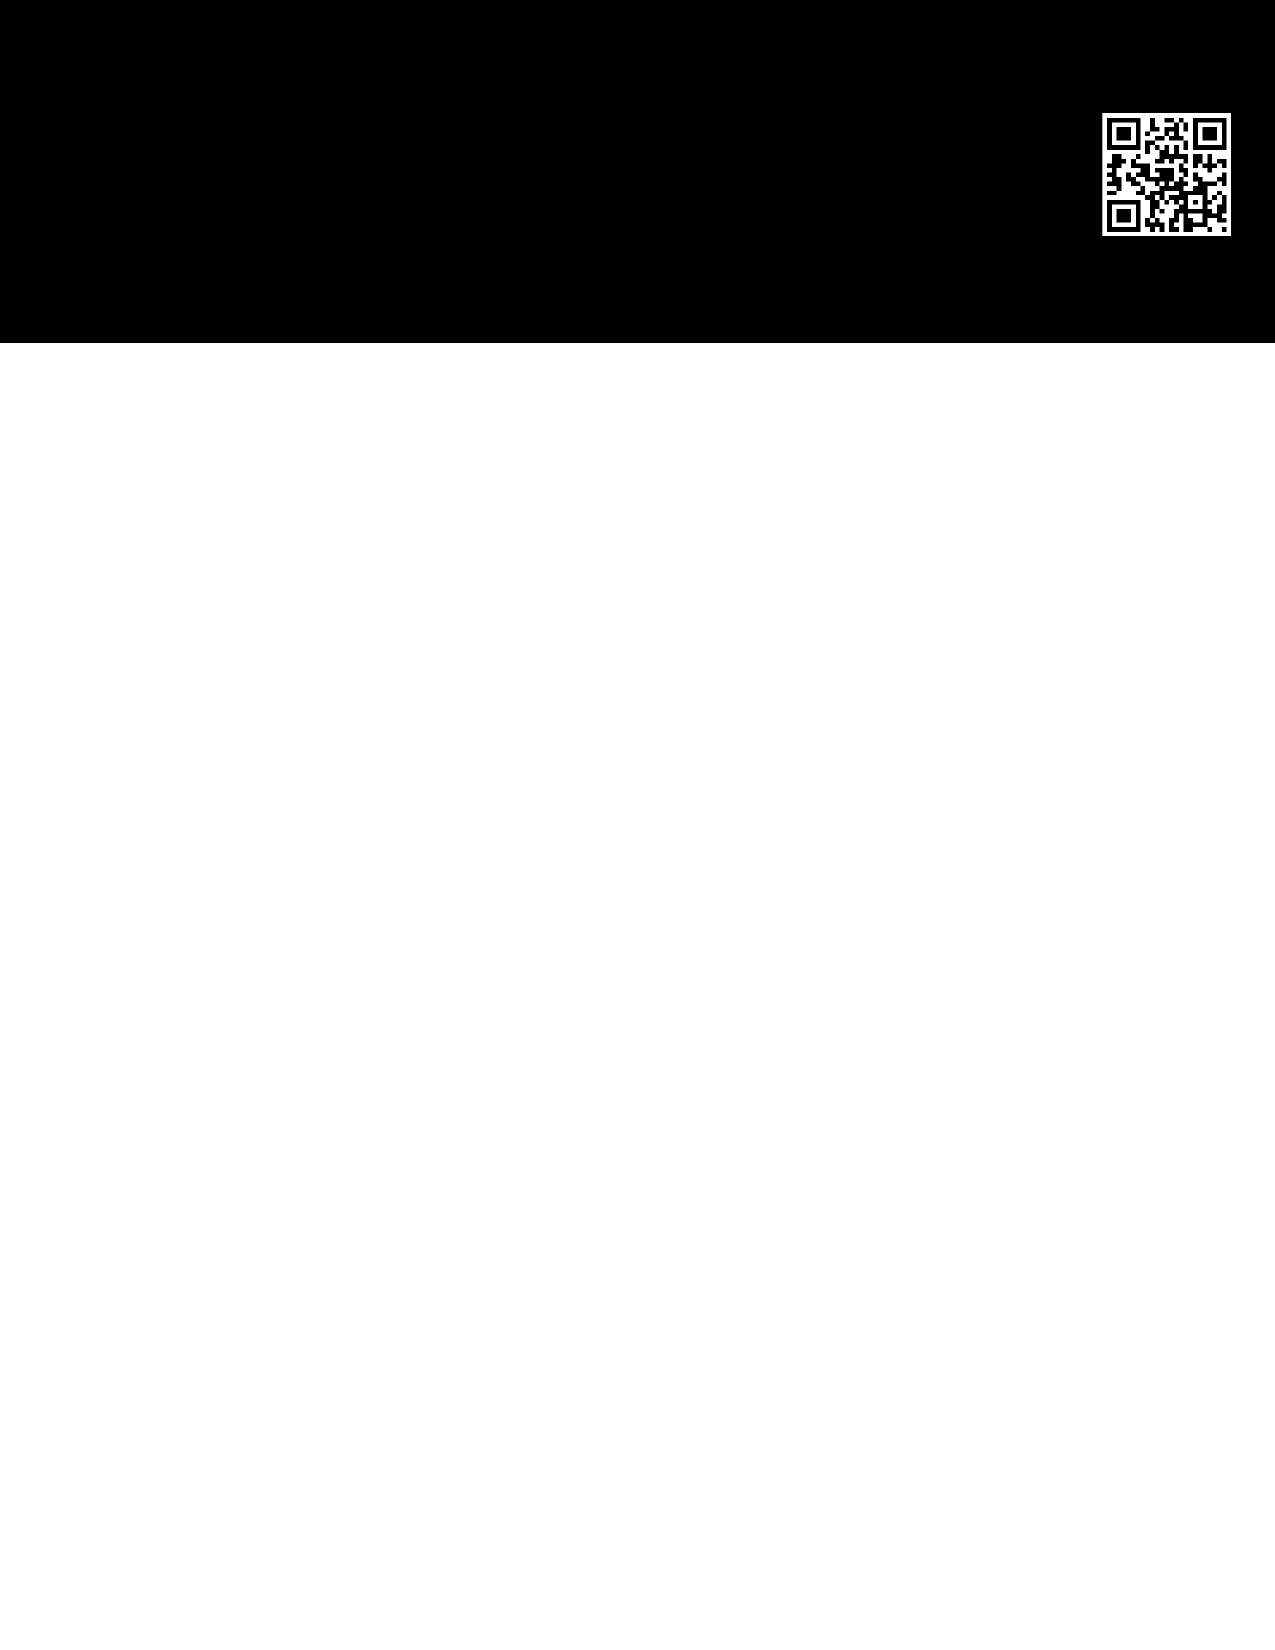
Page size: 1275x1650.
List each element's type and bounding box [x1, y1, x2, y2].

picture [1102, 113, 1231, 236]
